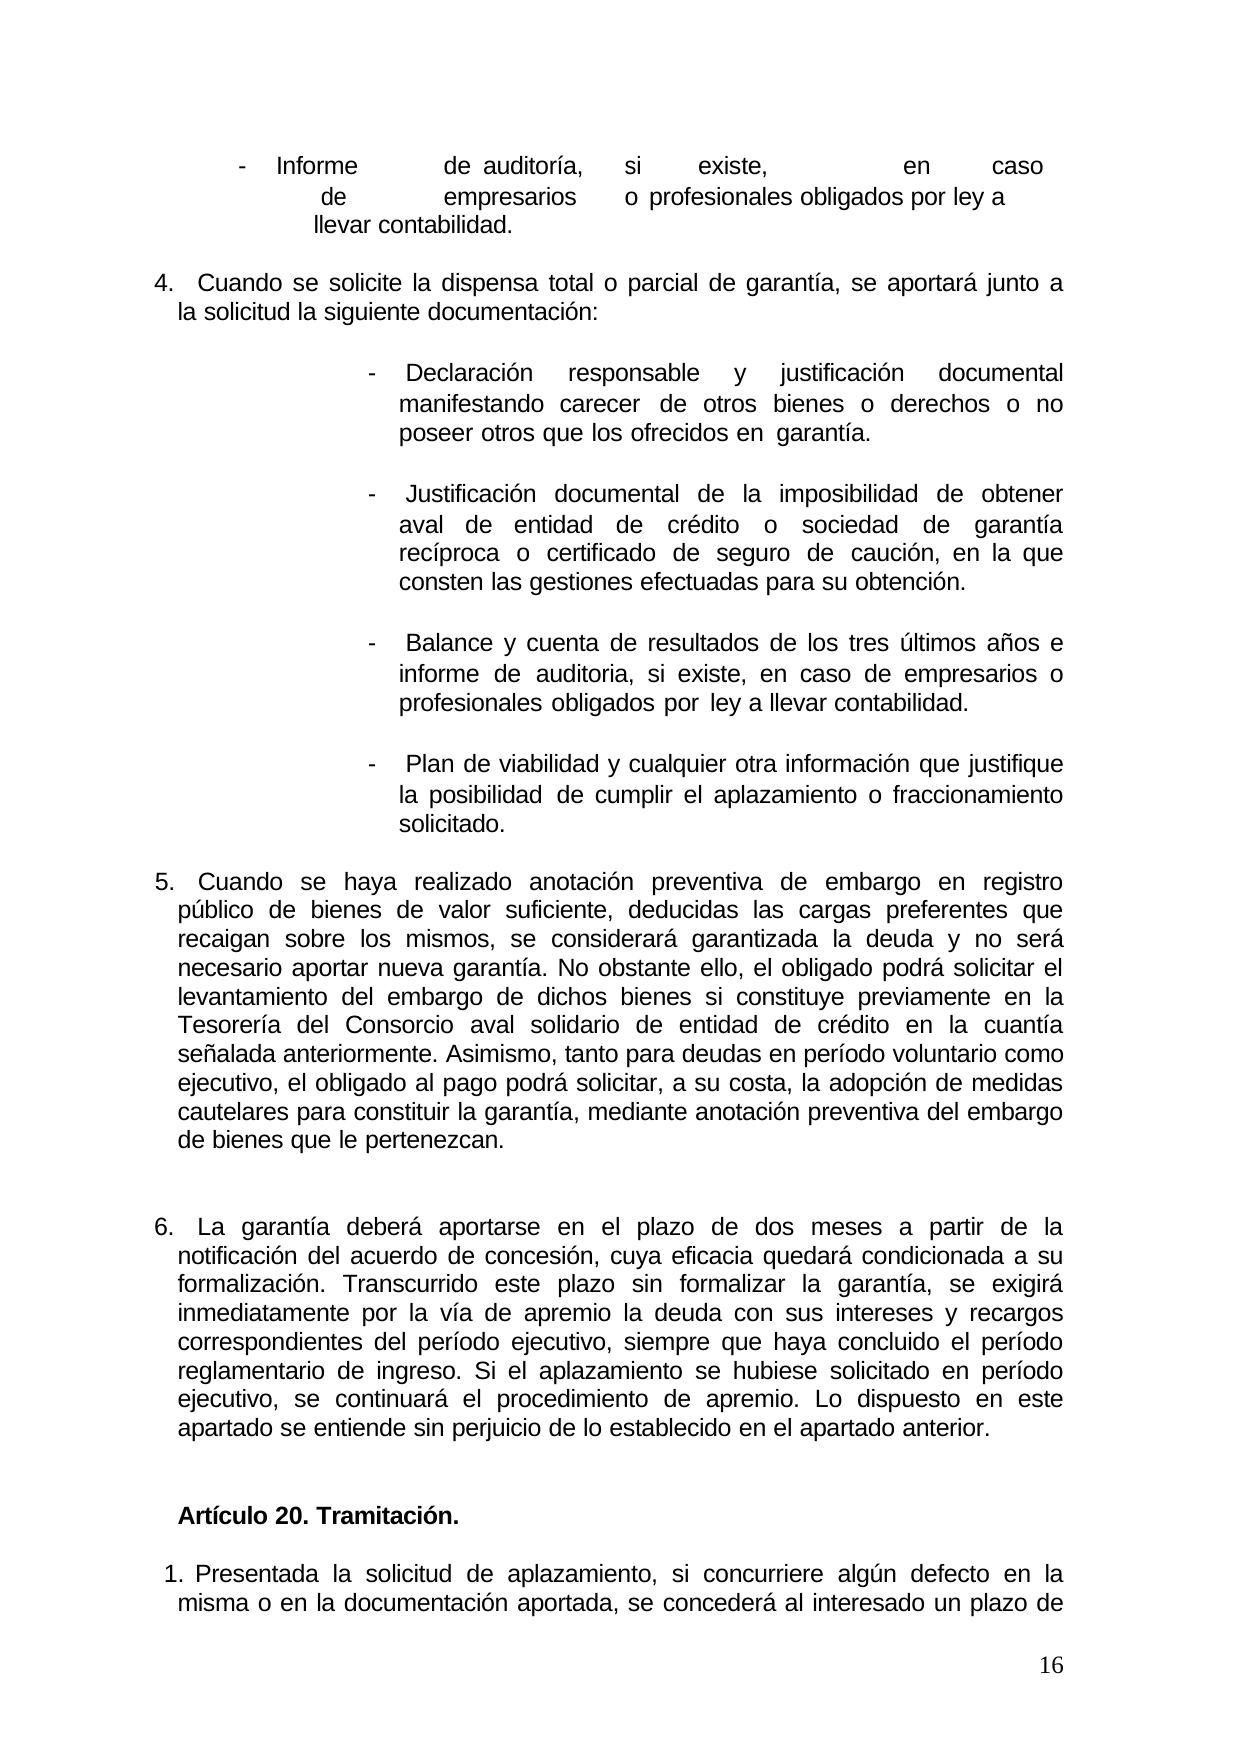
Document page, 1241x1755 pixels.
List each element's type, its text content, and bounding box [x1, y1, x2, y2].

list La garantía deberá aportarse en el plazo de dos meses a partir de la notificación del acuerdo de concesión, cuya eficacia quedará condicionada a su formalización. Transcurrido este plazo sin formalizar la garantía, se exigirá inmediatamente por la vía de apremio la deuda con sus intereses y recargos correspondientes del período ejecutivo, siempre que haya concluido el período reglamentario de ingreso. Si el aplazamiento se hubiese solicitado en período ejecutivo, se continuará el procedimiento de apremio. Lo dispuesto en este apartado se entiende sin perjuicio de lo establecido en el apartado anterior. [167, 1212, 1064, 1442]
subtitle Artículo 20. Tramitación. [177, 1501, 1076, 1530]
list Plan de viabilidad y cualquier otra información que justifique la posibilidad de cumplir el aplazamiento o fraccionamiento solicitado. [361, 746, 1064, 837]
list Cuando se solicite la dispensa total o parcial de garantía, se aportará junto a la solicitud la siguiente documentación: [167, 268, 1064, 326]
list Balance y cuenta de resultados de los tres últimos años e informe de auditoria, si existe, en caso de empresarios o profesionales obligados por ley a llevar contabilidad. [361, 625, 1064, 717]
list Cuando se haya realizado anotación preventiva de embargo en registro público de bienes de valor suficiente, deducidas las cargas preferentes que recaigan sobre los mismos, se considerará garantizada la deuda y no será necesario aportar nueva garantía. No obstante ello, el obligado podrá solicitar el levantamiento del embargo de dichos bienes si constituye previamente en la Tesorería del Consorcio aval solidario de entidad de crédito en la cuantía señalada anteriormente. Asimismo, tanto para deudas en período voluntario como ejecutivo, el obligado al pago podrá solicitar, a su costa, la adopción de medidas cautelares para constituir la garantía, mediante anotación preventiva del embargo de bienes que le pertenezcan. [167, 867, 1064, 1154]
list Declaración responsable y justificación documental manifestando carecer de otros bienes o derechos o no poseer otros que los ofrecidos en garantía. [361, 355, 1064, 446]
list Presentada la solicitud de aplazamiento, si concurriere algún defecto en la misma o en la documentación aportada, se concederá al interesado un plazo de 10 días para su subsanación con el apercibimiento de que si así no lo hiciere se procederá sin más trámite al archivo de la solicitud, que se tendrá por no presentada, con la consiguiente continuación del procedimiento recaudatorio. [167, 1559, 1064, 1617]
list Informe de auditoría, si existe, en caso de empresarios o profesionales obligados por ley a llevar contabilidad. [238, 147, 1064, 239]
list Justificación documental de la imposibilidad de obtener aval de entidad de crédito o sociedad de garantía recíproca o certificado de seguro de caución, en la que consten las gestiones efectuadas para su obtención. [361, 476, 1064, 596]
